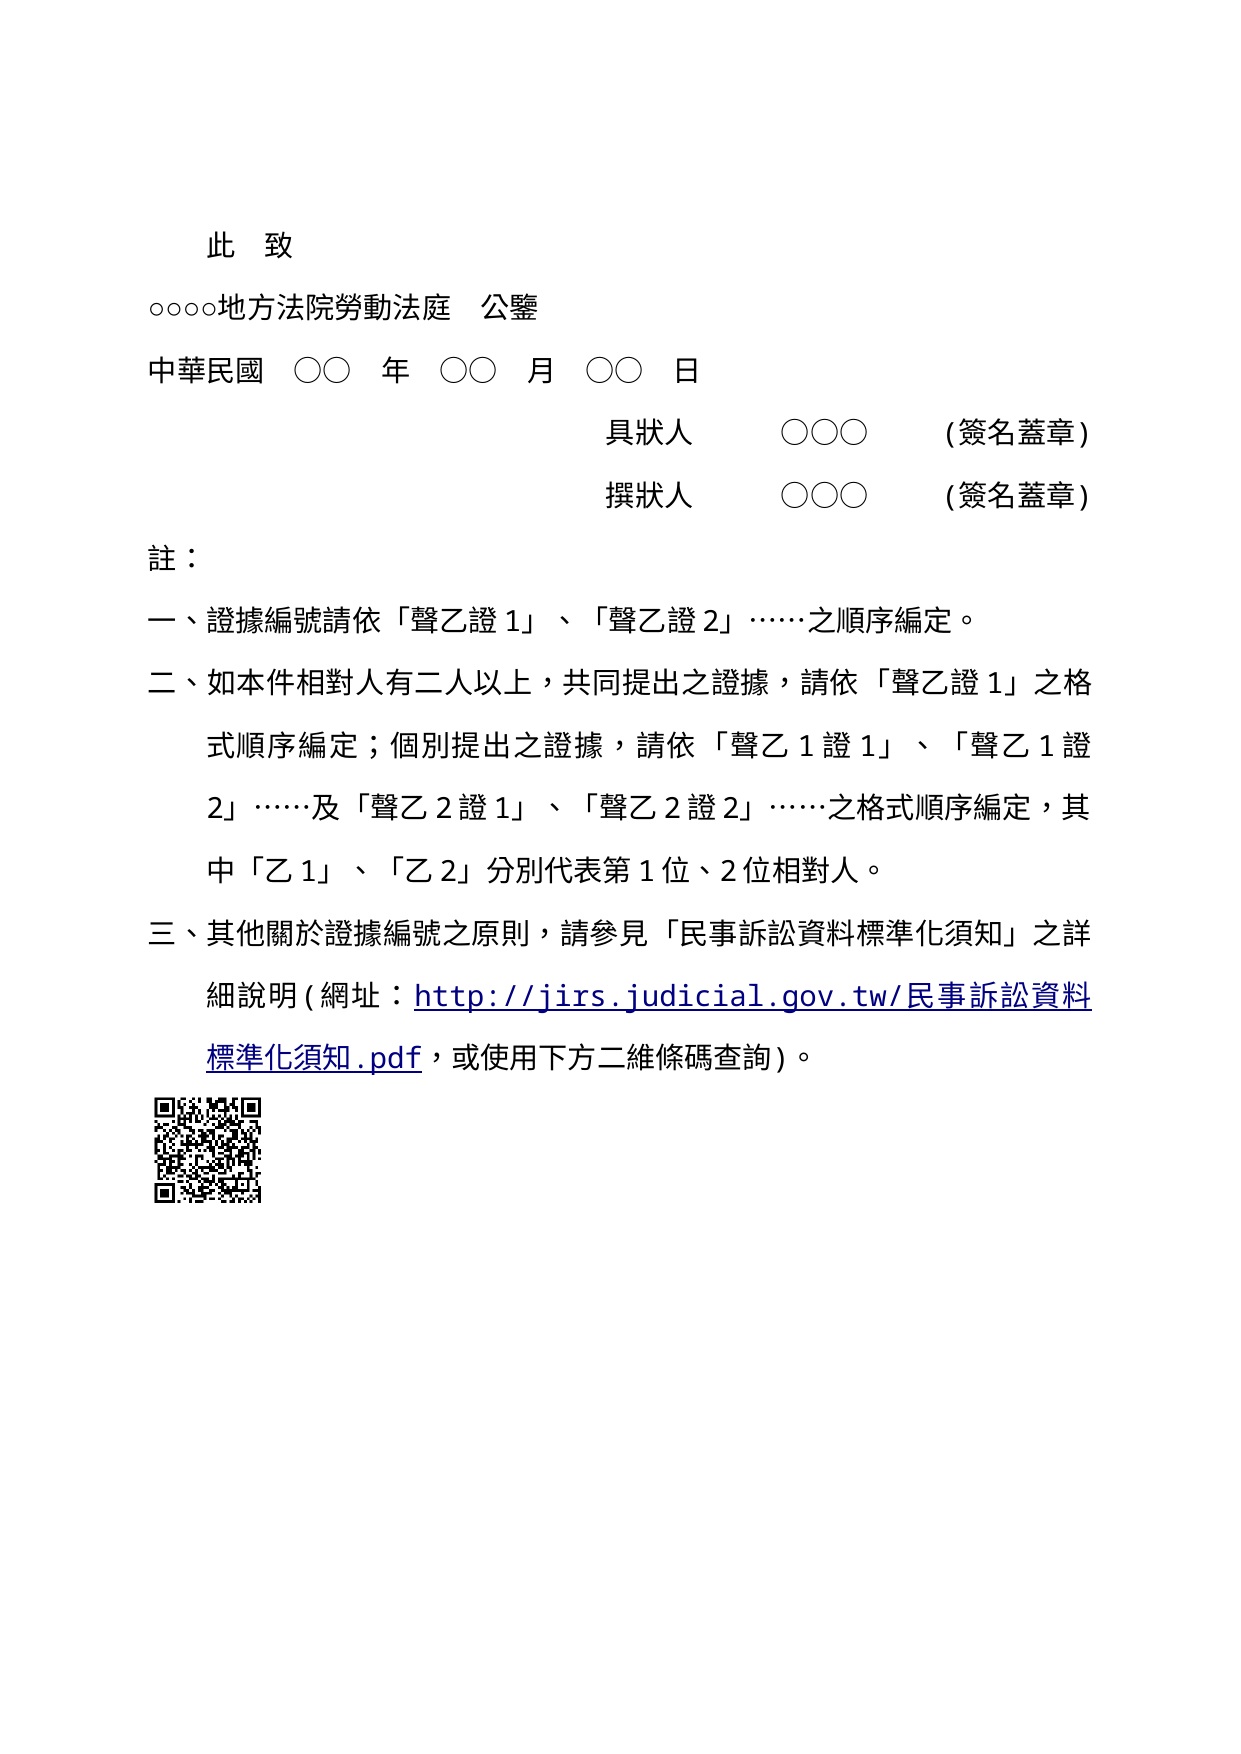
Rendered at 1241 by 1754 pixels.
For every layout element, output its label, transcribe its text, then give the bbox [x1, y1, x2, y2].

text 撰狀人 ○○○ (簽名蓋章) [148, 452, 1092, 515]
text 此 致 [148, 202, 1092, 265]
text 三、其他關於證據編號之原則，請參見「民事訴訟資料標準化須知」之詳細說明(網址：http://jirs.judicial.gov.tw/民事訴訟資料標準化須知.pdf，或使用下方二維條碼查詢)。 [148, 890, 1092, 1077]
text 中華民國 ○○ 年 ○○ 月 ○○ 日 [148, 327, 1092, 390]
text 二、如本件相對人有二人以上，共同提出之證據，請依「聲乙證1」之格式順序編定；個別提出之證據，請依「聲乙1證1」、「聲乙1證2」……及「聲乙2證1」、「聲乙2證2」……之格式順序編定，其中「乙1」、「乙2」分別代表第1位、2位相對人。 [148, 640, 1092, 890]
text 具狀人 ○○○ (簽名蓋章) [148, 390, 1092, 452]
text 一、證據編號請依「聲乙證1」、「聲乙證2」……之順序編定。 [148, 577, 1092, 640]
text ○○○○地方法院勞動法庭 公鑒 [148, 265, 1092, 327]
text 註： [148, 515, 1092, 577]
